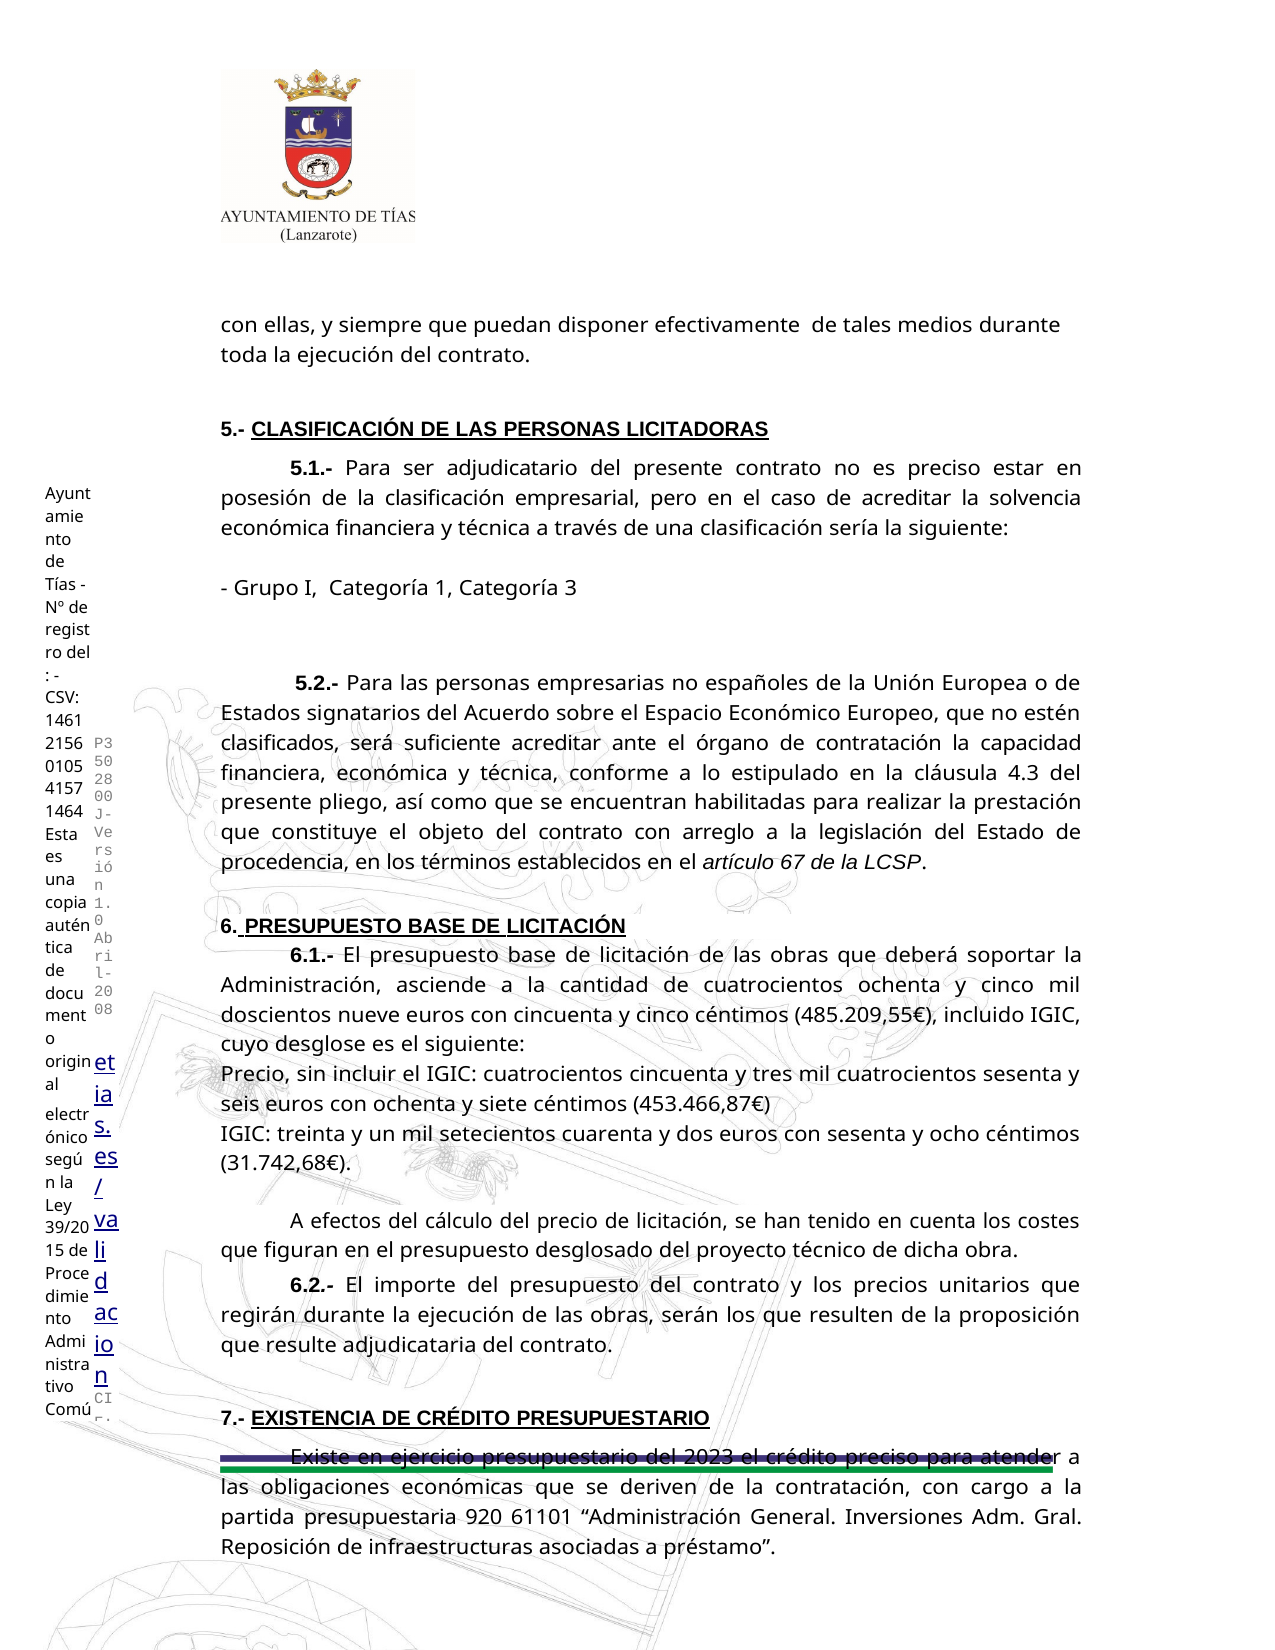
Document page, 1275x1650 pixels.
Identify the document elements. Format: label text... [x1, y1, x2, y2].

text IGIC: treinta y un mil setecientos cuarenta y dos euros con sesenta y ocho céntimos (31.742,68€). [989, 1119, 1081, 1177]
text http://sede.ayuntamientodetias.es/validacion CIF: [94, 1046, 119, 1229]
text 6.2.- El importe del presupuesto del contrato y los precios unitarios que regirán durante la ejecución de las obras, serán los que resulten de la proposición que resulte adjudicataria del contrato. [989, 1270, 1082, 1358]
text 5.1.- Para ser adjudicatario del presente contrato no es preciso estar en posesión de la clasificación empresarial, pero en el caso de acreditar la solvencia económica financiera y técnica a través de una clasificación sería la siguiente: [220, 453, 1082, 541]
text Existe en ejercicio presupuestario del 2023 el crédito preciso para atender a las obligaciones económicas que se deriven de la contratación, con cargo a la partida presupuestaria 920 61101 “Administración General. Inversiones Adm. Gral. Reposición de infraestructuras asociadas a préstamo”. [989, 1442, 1082, 1560]
text 5.2.- Para las personas empresarias no españoles de la Unión Europea o de Estados signatarios del Acuerdo sobre el Espacio Económico Europeo, que no estén clasificados, será suficiente acreditar ante el órgano de contratación la capacidad financiera, económica y técnica, conforme a lo estipulado en la cláusula 4.3 del presente pliego, así como que se encuentran habilitadas para realizar la prestación que constituye el objeto del contrato con arreglo a la legislación del Estado de procedencia, en los términos establecidos en el artículo 67 de la LCSP. [220, 668, 1082, 791]
subtitle 7.- EXISTENCIA DE CRÉDITO PRESUPUESTARIO [989, 1406, 1096, 1430]
text P3502800J-Versión 1.0 Abril-2008 [94, 736, 114, 1019]
text http://sede.ayuntamientodetias.es/validacion CIF: [94, 1231, 119, 1421]
text electrónico según la Ley 39/2015 de Procedimiento Administrativo Común Electrónico. Puede comprobar su autenticidad en: [45, 1102, 92, 1421]
text Precio, sin incluir el IGIC: cuatrocientos cincuenta y tres mil cuatrocientos sesenta y seis euros con ochenta y siete céntimos (453.466,87€) [989, 1059, 1082, 1118]
text con ellas, y siempre que puedan disponer efectivamente de tales medios durante toda la ejecución del contrato. [220, 310, 1096, 368]
text Ayuntamiento de Tías - Nº de registro del : - CSV: 14612156010541571464 Esta es una copia auténtica de documento original [45, 482, 92, 1095]
text - Grupo I, Categoría 1, Categoría 3 [220, 573, 1096, 601]
text 6.1.- El presupuesto base de licitación de las obras que deberá soportar la Administración, asciende a la cantidad de cuatrocientos ochenta y cinco mil doscientos nueve euros con cincuenta y cinco céntimos (485.209,55€), incluido IGIC, cuyo desglose es el siguiente: [989, 939, 1082, 1058]
subtitle 5.- CLASIFICACIÓN DE LAS PERSONAS LICITADORAS [220, 417, 1096, 441]
